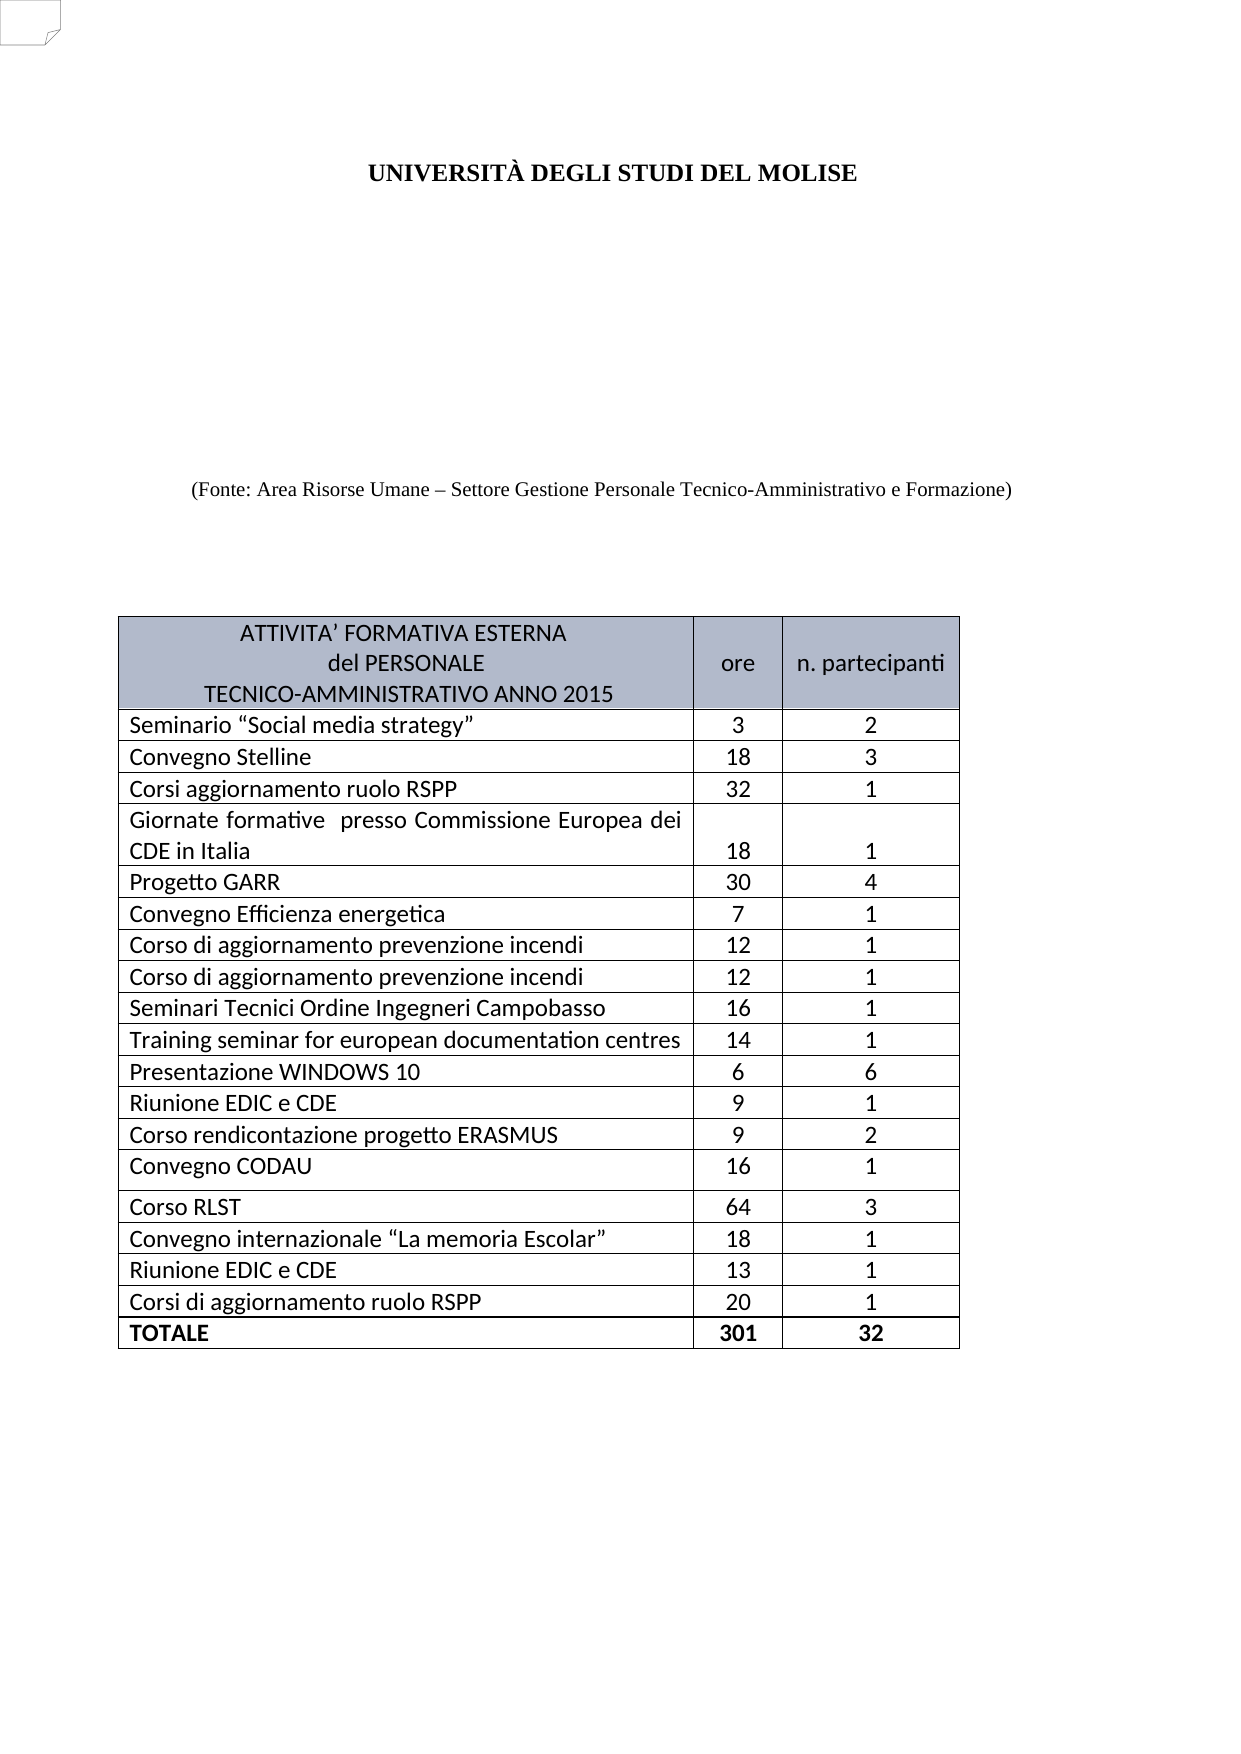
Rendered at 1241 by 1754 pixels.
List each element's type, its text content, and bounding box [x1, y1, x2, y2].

table_cell 3 [783, 1191, 959, 1222]
table_cell Corsi aggiornamento ruolo RSPP [119, 773, 693, 803]
table_cell 1 [783, 1087, 959, 1118]
table_cell 2 [783, 710, 959, 740]
table_cell 1 [783, 1024, 959, 1055]
table_cell 18 [694, 804, 782, 865]
table_cell Presentazione WINDOWS 10 [119, 1056, 693, 1086]
text (Fonte: Area Risorse Umane – Settore Gestione Personale Tecnico-Amministrativo e Formazione) [118, 477, 1107, 501]
table_cell Convegno CODAU [119, 1150, 693, 1190]
table_cell 30 [694, 866, 782, 897]
table_cell 3 [694, 710, 782, 740]
table_cell 16 [694, 993, 782, 1023]
table_cell 301 [694, 1318, 782, 1348]
table_cell 6 [783, 1056, 959, 1086]
table_cell TOTALE [119, 1318, 693, 1348]
table_cell Giornate formative presso Commissione Europea dei CDE in Italia [119, 804, 693, 865]
table_cell 14 [694, 1024, 782, 1055]
table_cell 4 [783, 866, 959, 897]
table_cell 1 [783, 898, 959, 928]
table_cell 32 [783, 1318, 959, 1348]
table_cell 3 [783, 741, 959, 772]
table_header n. partecipanti [783, 617, 959, 708]
table_cell Riunione EDIC e CDE [119, 1087, 693, 1118]
table_cell 12 [694, 930, 782, 960]
table_cell 1 [783, 1150, 959, 1190]
table_cell Corsi di aggiornamento ruolo RSPP [119, 1286, 693, 1316]
table_cell 7 [694, 898, 782, 928]
table_cell 64 [694, 1191, 782, 1222]
table_cell 16 [694, 1150, 782, 1190]
table_cell 1 [783, 1254, 959, 1285]
table_cell Seminari Tecnici Ordine Ingegneri Campobasso [119, 993, 693, 1023]
table_cell Convegno Efficienza energetica [119, 898, 693, 928]
table_header ore [694, 617, 782, 708]
table_cell 2 [783, 1119, 959, 1149]
table_cell 12 [694, 961, 782, 992]
table_cell 1 [783, 993, 959, 1023]
table_cell Seminario “Social media strategy” [119, 710, 693, 740]
table_cell 18 [694, 741, 782, 772]
table_cell Progetto GARR [119, 866, 693, 897]
table_cell Corso RLST [119, 1191, 693, 1222]
table_cell 1 [783, 1223, 959, 1253]
table_cell 9 [694, 1087, 782, 1118]
table_cell 13 [694, 1254, 782, 1285]
table_cell Convegno internazionale “La memoria Escolar” [119, 1223, 693, 1253]
table_cell Riunione EDIC e CDE [119, 1254, 693, 1285]
table_header ATTIVITA’ FORMATIVA ESTERNA del PERSONALE TECNICO-AMMINISTRATIVO ANNO 2015 [119, 617, 693, 708]
table_cell Corso rendicontazione progetto ERASMUS [119, 1119, 693, 1149]
table_cell 1 [783, 1286, 959, 1316]
table_cell 32 [694, 773, 782, 803]
table_cell 1 [783, 961, 959, 992]
table_cell Corso di aggiornamento prevenzione incendi [119, 930, 693, 960]
table_cell 18 [694, 1223, 782, 1253]
table_cell Training seminar for european documentation centres [119, 1024, 693, 1055]
table_cell 1 [783, 804, 959, 865]
table_cell 6 [694, 1056, 782, 1086]
table_cell 1 [783, 930, 959, 960]
table_cell 20 [694, 1286, 782, 1316]
table_cell Corso di aggiornamento prevenzione incendi [119, 961, 693, 992]
table_cell 1 [783, 773, 959, 803]
table_cell 9 [694, 1119, 782, 1149]
table_cell Convegno Stelline [119, 741, 693, 772]
